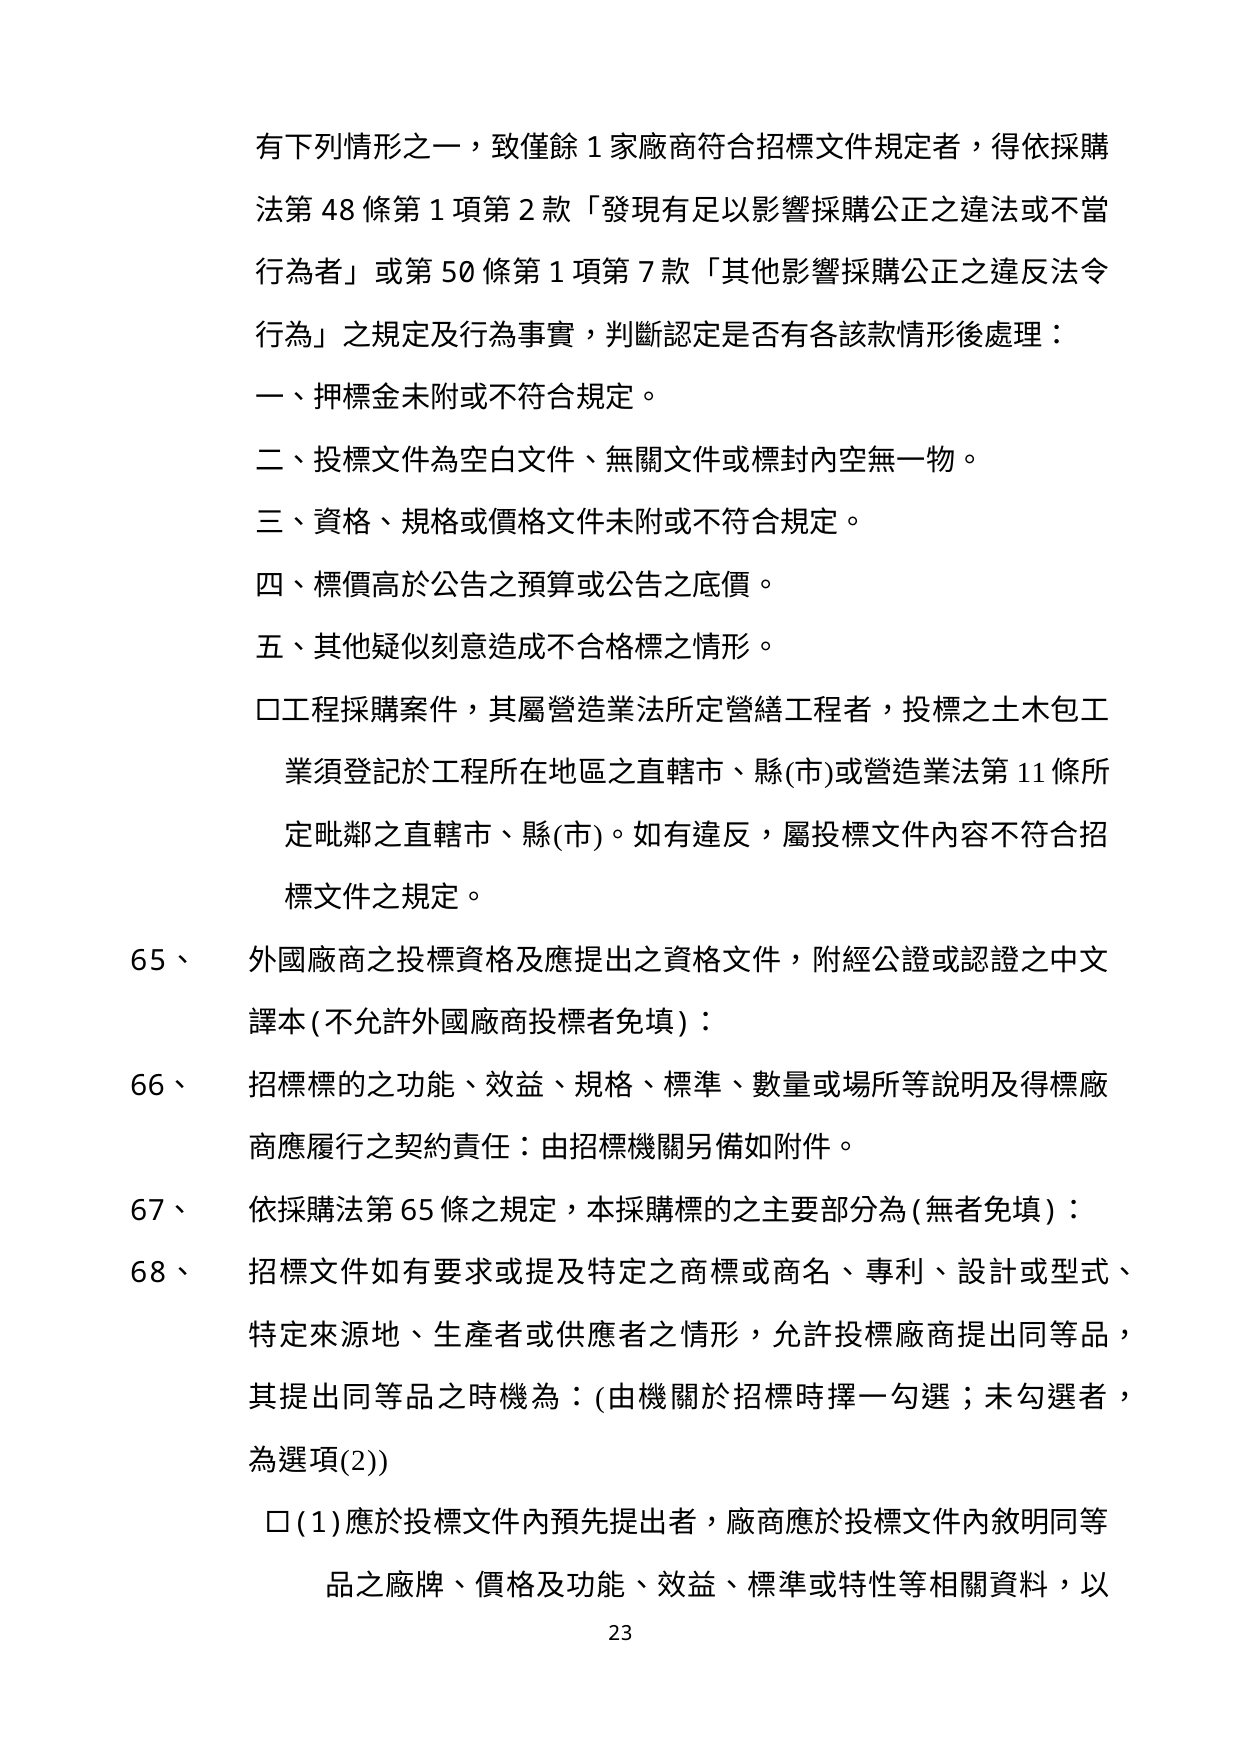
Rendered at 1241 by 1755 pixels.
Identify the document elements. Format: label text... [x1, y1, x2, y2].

list 外國廠商之投標資格及應提出之資格文件，附經公證或認證之中文譯本(不允許外國廠商投標者免填)： [130, 916, 1110, 1041]
text 四、標價高於公告之預算或公告之底價。 [255, 541, 1110, 603]
text 二、投標文件為空白文件、無關文件或標封內空無一物。 [255, 416, 1110, 478]
text 一、押標金未附或不符合規定。 [255, 353, 1110, 416]
text 工程採購案件，其屬營造業法所定營繕工程者，投標之土木包工業須登記於工程所在地區之直轄市、縣(市)或營造業法第11條所定毗鄰之直轄市、縣(市)。如有違反，屬投標文件內容不符合招標文件之規定。 [255, 666, 1110, 916]
text 五、其他疑似刻意造成不合格標之情形。 [255, 603, 1110, 666]
text (1)應於投標文件內預先提出者，廠商應於投標文件內敘明同等品之廠牌、價格及功能、效益、標準或特性等相關資料，以 [130, 1478, 1110, 1603]
text 三、資格、規格或價格文件未附或不符合規定。 [255, 478, 1110, 541]
list 招標標的之功能、效益、規格、標準、數量或場所等說明及得標廠商應履行之契約責任：由招標機關另備如附件。 [130, 1041, 1110, 1166]
list 招標文件如有要求或提及特定之商標或商名、專利、設計或型式、特定來源地、生產者或供應者之情形，允許投標廠商提出同等品，其提出同等品之時機為：(由機關於招標時擇一勾選；未勾選者，為選項(2)) [130, 1228, 1110, 1478]
list 依採購法第65條之規定，本採購標的之主要部分為(無者免填)： [130, 1166, 1110, 1228]
text 有下列情形之一，致僅餘1家廠商符合招標文件規定者，得依採購法第48條第1項第2款「發現有足以影響採購公正之違法或不當行為者」或第50條第1項第7款「其他影響採購公正之違反法令行為」之規定及行為事實，判斷認定是否有各該款情形後處理： [255, 103, 1110, 353]
